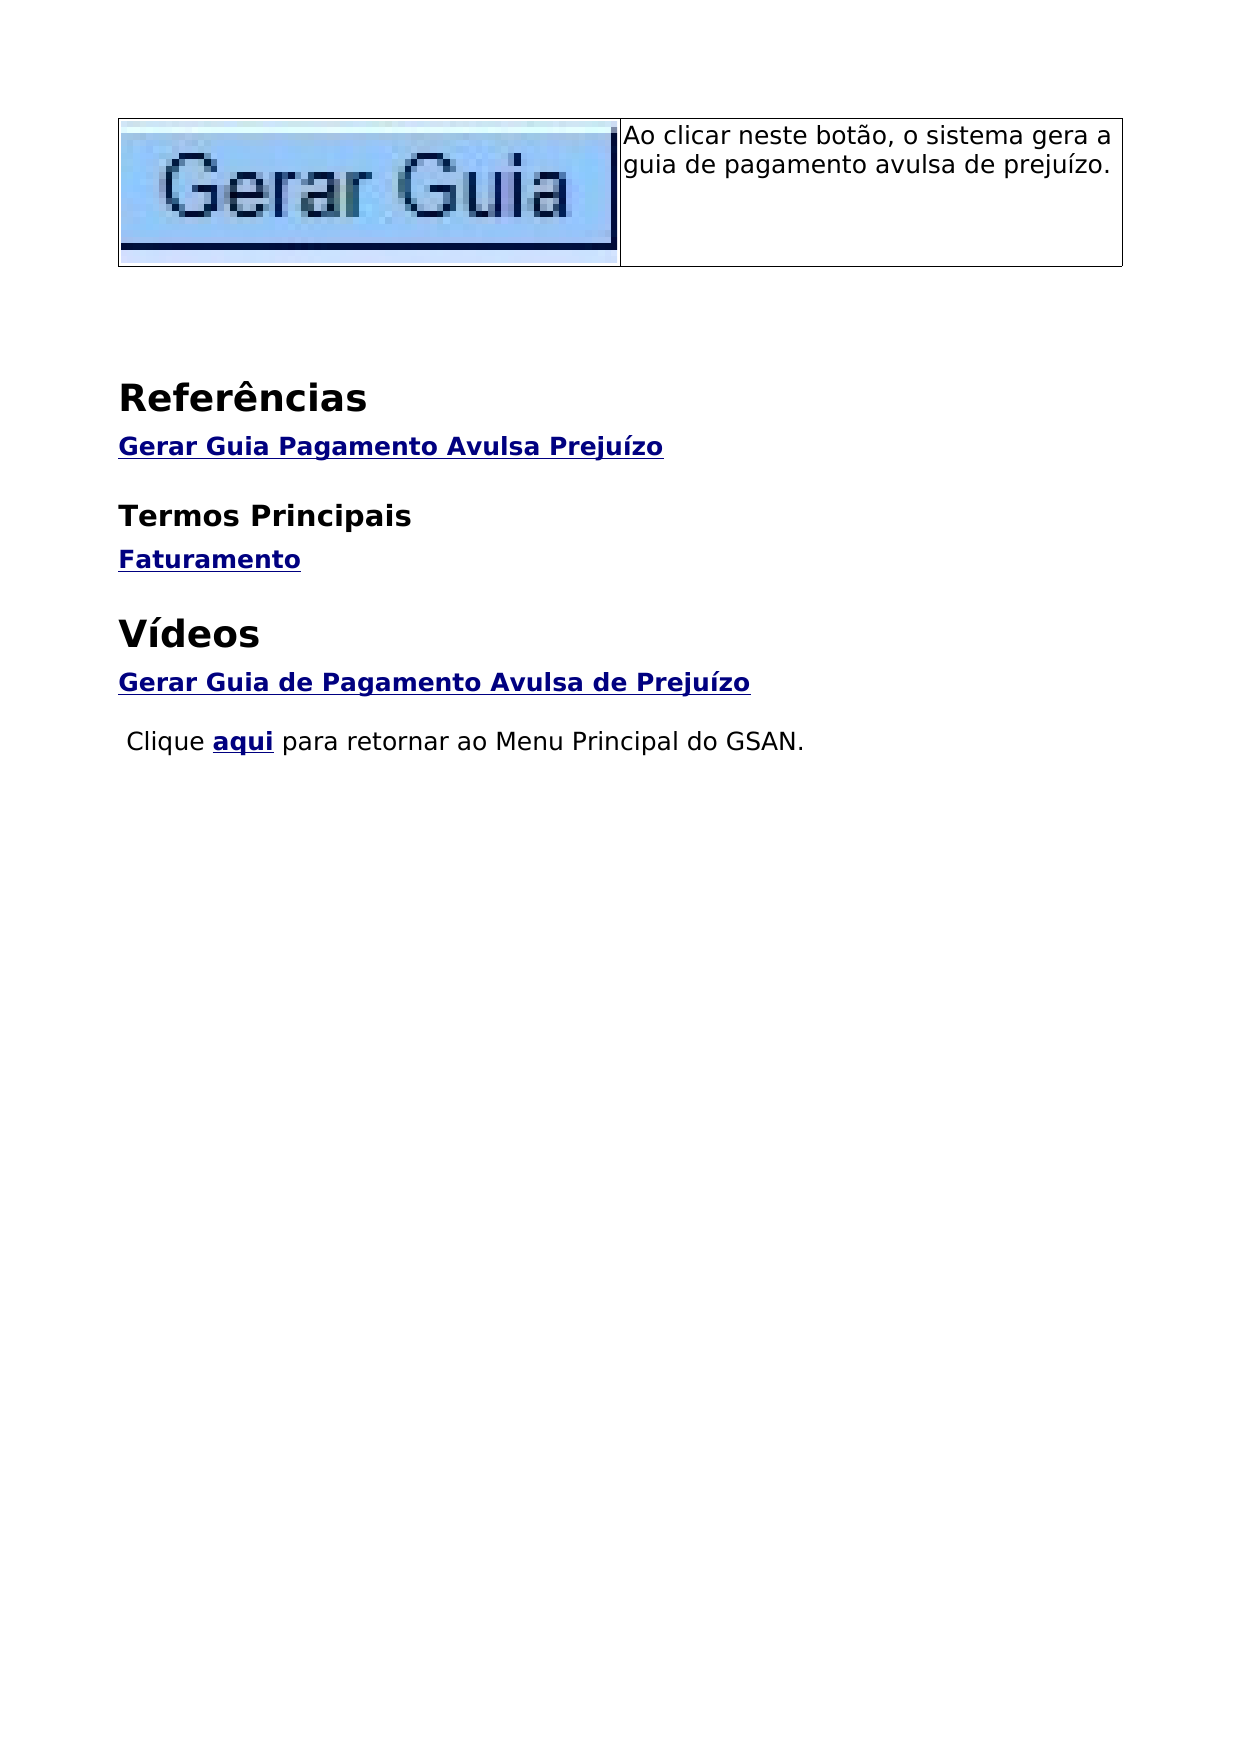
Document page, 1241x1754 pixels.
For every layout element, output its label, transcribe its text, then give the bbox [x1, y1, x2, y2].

text Gerar Guia Pagamento Avulsa Prejuízo [118, 433, 1122, 462]
table_cell [119, 119, 620, 266]
subtitle Vídeos [118, 612, 1122, 656]
table_cell Ao clicar neste botão, o sistema gera a guia de pagamento avulsa de prejuízo. [621, 119, 1122, 266]
text Faturamento [118, 546, 1122, 575]
subtitle Referências [118, 376, 1122, 420]
picture [121, 121, 618, 263]
subtitle Termos Principais [118, 499, 1122, 533]
text Gerar Guia de Pagamento Avulsa de Prejuízo Clique aqui para retornar ao Menu Principal do GSAN. [118, 668, 1122, 756]
